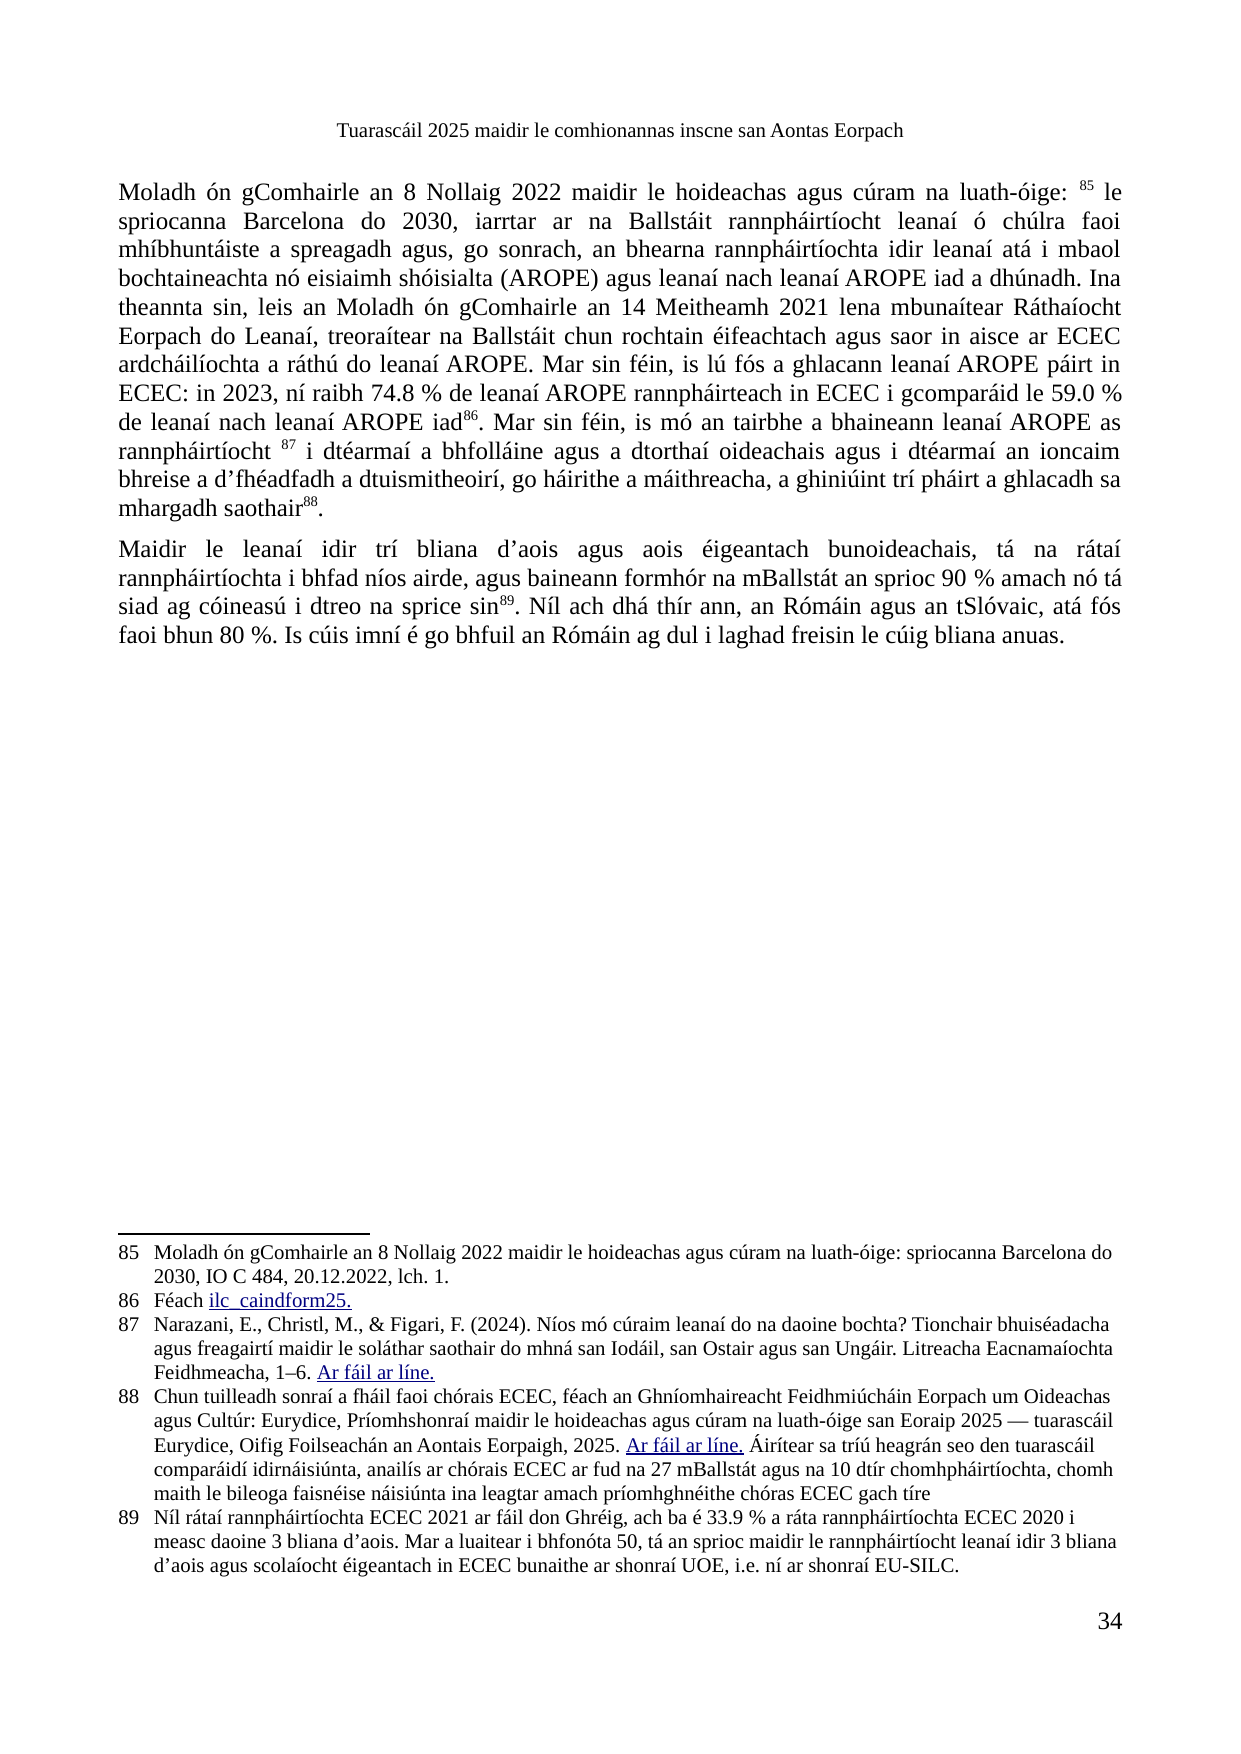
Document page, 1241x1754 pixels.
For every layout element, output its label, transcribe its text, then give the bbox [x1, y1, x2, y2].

text Narazani, E., Christl, M., & Figari, F. (2024). Níos mó cúraim leanaí do na daoine bochta? Tionchair bhuiséadacha agus freagairtí maidir le soláthar saothair do mhná san Iodáil, san Ostair agus san Ungáir. Litreacha Eacnamaíochta Feidhmeacha, 1–6. Ar fáil ar líne. [118, 1312, 1122, 1384]
text Maidir le leanaí idir trí bliana d’aois agus aois éigeantach bunoideachais, tá na rátaí rannpháirtíochta i bhfad níos airde, agus baineann formhór na mBallstát an sprioc 90 % amach nó tá siad ag cóineasú i dtreo na sprice sin. Níl ach dhá thír ann, an Rómáin agus an tSlóvaic, atá fós faoi bhun 80 %. Is cúis imní é go bhfuil an Rómáin ag dul i laghad freisin le cúig bliana anuas. [118, 534, 1122, 649]
text Níl rátaí rannpháirtíochta ECEC 2021 ar fáil don Ghréig, ach ba é 33.9 % a ráta rannpháirtíochta ECEC 2020 i measc daoine 3 bliana d’aois. Mar a luaitear i bhfonóta 50, tá an sprioc maidir le rannpháirtíocht leanaí idir 3 bliana d’aois agus scolaíocht éigeantach in ECEC bunaithe ar shonraí UOE, i.e. ní ar shonraí EU-SILC. [118, 1505, 1122, 1577]
text Féach ilc_caindform25. [118, 1288, 1122, 1312]
text Moladh ón gComhairle an 8 Nollaig 2022 maidir le hoideachas agus cúram na luath-óige: spriocanna Barcelona do 2030, IO C 484, 20.12.2022, lch. 1. [118, 1240, 1122, 1288]
text Moladh ón gComhairle an 8 Nollaig 2022 maidir le hoideachas agus cúram na luath-óige: le spriocanna Barcelona do 2030, iarrtar ar na Ballstáit rannpháirtíocht leanaí ó chúlra faoi mhíbhuntáiste a spreagadh agus, go sonrach, an bhearna rannpháirtíochta idir leanaí atá i mbaol bochtaineachta nó eisiaimh shóisialta (AROPE) agus leanaí nach leanaí AROPE iad a dhúnadh. Ina theannta sin, leis an Moladh ón gComhairle an 14 Meitheamh 2021 lena mbunaítear Ráthaíocht Eorpach do Leanaí, treoraítear na Ballstáit chun rochtain éifeachtach agus saor in aisce ar ECEC ardcháilíochta a ráthú do leanaí AROPE. Mar sin féin, is lú fós a ghlacann leanaí AROPE páirt in ECEC: in 2023, ní raibh 74.8 % de leanaí AROPE rannpháirteach in ECEC i gcomparáid le 59.0 % de leanaí nach leanaí AROPE iad. Mar sin féin, is mó an tairbhe a bhaineann leanaí AROPE as rannpháirtíocht i dtéarmaí a bhfolláine agus a dtorthaí oideachais agus i dtéarmaí an ioncaim bhreise a d’fhéadfadh a dtuismitheoirí, go háirithe a máithreacha, a ghiniúint trí pháirt a ghlacadh sa mhargadh saothair. [118, 177, 1122, 522]
text Chun tuilleadh sonraí a fháil faoi chórais ECEC, féach an Ghníomhaireacht Feidhmiúcháin Eorpach um Oideachas agus Cultúr: Eurydice, Príomhshonraí maidir le hoideachas agus cúram na luath-óige san Eoraip 2025 — tuarascáil Eurydice, Oifig Foilseachán an Aontais Eorpaigh, 2025. Ar fáil ar líne. Áirítear sa tríú heagrán seo den tuarascáil comparáidí idirnáisiúnta, anailís ar chórais ECEC ar fud na 27 mBallstát agus na 10 dtír chomhpháirtíochta, chomh maith le bileoga faisnéise náisiúnta ina leagtar amach príomhghnéithe chóras ECEC gach tíre [118, 1384, 1122, 1505]
